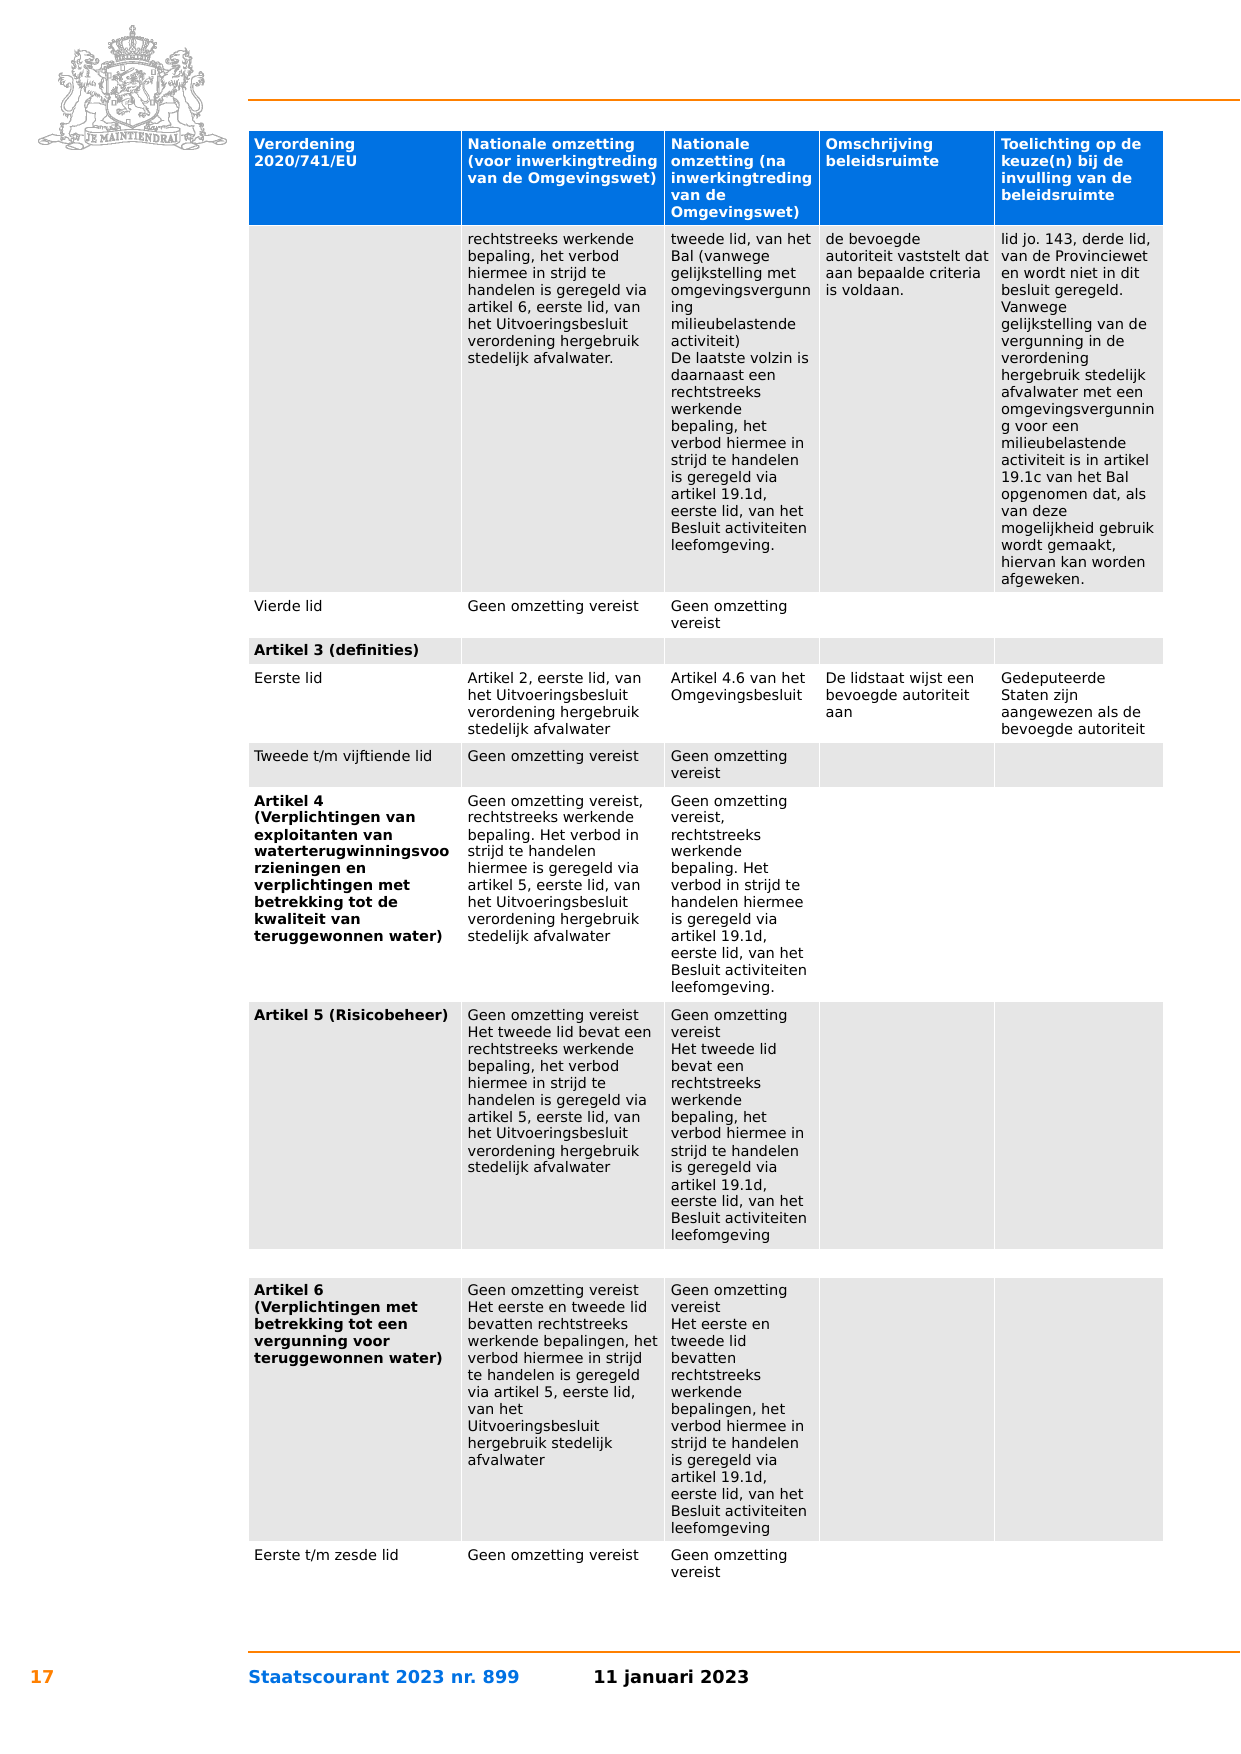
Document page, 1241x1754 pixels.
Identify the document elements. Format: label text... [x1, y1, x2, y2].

table_header Toelichting op de keuze(n) bij de invulling van de beleidsruimte [995, 131, 1163, 225]
table_cell tweede lid, van het Bal (vanwege gelijkstelling met omgevingsvergunning milieubelastende activiteit) De laatste volzin is daarnaast een rechtstreeks werkende bepaling, het verbod hiermee in strijd te handelen is geregeld via artikel 19.1d, eerste lid, van het Besluit activiteiten leefomgeving. [665, 226, 819, 592]
table_header Nationale omzetting (na inwerkingtreding van de Omgevingswet) [665, 131, 819, 225]
table_cell [820, 743, 994, 787]
table_cell Vierde lid [249, 593, 461, 637]
table_cell Geen omzetting vereist [462, 593, 664, 637]
table_cell Geen omzetting vereist Het tweede lid bevat een rechtstreeks werkende bepaling, het verbod hiermee in strijd te handelen is geregeld via artikel 5, eerste lid, van het Uitvoeringsbesluit verordening hergebruik stedelijk afvalwater [462, 1002, 664, 1249]
table_cell [462, 1250, 664, 1276]
table_cell [820, 1278, 994, 1541]
table_cell Geen omzetting vereist, rechtstreeks werkende bepaling. Het verbod in strijd te handelen hiermee is geregeld via artikel 5, eerste lid, van het Uitvoeringsbesluit verordening hergebruik stedelijk afvalwater [462, 788, 664, 1001]
table_cell Geen omzetting vereist Het eerste en tweede lid bevatten rechtstreeks werkende bepalingen, het verbod hiermee in strijd te handelen is geregeld via artikel 19.1d, eerste lid, van het Besluit activiteiten leefomgeving [665, 1278, 819, 1541]
table_cell lid jo. 143, derde lid, van de Provinciewet en wordt niet in dit besluit geregeld. Vanwege gelijkstelling van de vergunning in de verordening hergebruik stedelijk afvalwater met een omgevingsvergunning voor een milieubelastende activiteit is in artikel 19.1c van het Bal opgenomen dat, als van deze mogelijkheid gebruik wordt gemaakt, hiervan kan worden afgeweken. [995, 226, 1163, 592]
table_cell [995, 1250, 1163, 1276]
table_cell [995, 788, 1163, 1001]
table_cell Geen omzetting vereist Het eerste en tweede lid bevatten rechtstreeks werkende bepalingen, het verbod hiermee in strijd te handelen is geregeld via artikel 5, eerste lid, van het Uitvoeringsbesluit hergebruik stedelijk afvalwater [462, 1278, 664, 1541]
table_cell de bevoegde autoriteit vaststelt dat aan bepaalde criteria is voldaan. [820, 226, 994, 592]
table_cell [249, 1250, 461, 1276]
table_cell [820, 1002, 994, 1249]
table_cell [820, 593, 994, 637]
table_cell Artikel 5 (Risicobeheer) [249, 1002, 461, 1249]
picture [38, 25, 227, 150]
table_cell [995, 1002, 1163, 1249]
table_cell [665, 1250, 819, 1276]
table_cell [995, 1278, 1163, 1541]
table_cell Geen omzetting vereist [462, 1543, 664, 1586]
table_cell Artikel 2, eerste lid, van het Uitvoeringsbesluit verordening hergebruik stedelijk afvalwater [462, 665, 664, 742]
table_cell Gedeputeerde Staten zijn aangewezen als de bevoegde autoriteit [995, 665, 1163, 742]
table_cell [462, 638, 664, 664]
table_cell [995, 743, 1163, 787]
table_cell Eerste lid [249, 665, 461, 742]
table_cell [995, 1543, 1163, 1586]
table_header Verordening 2020/741/EU [249, 131, 461, 225]
table_cell [665, 638, 819, 664]
table_cell [820, 788, 994, 1001]
table_cell Geen omzetting vereist [665, 593, 819, 637]
table_cell Artikel 6 (Verplichtingen met betrekking tot een vergunning voor teruggewonnen water) [249, 1278, 461, 1541]
table_cell Eerste t/m zesde lid [249, 1543, 461, 1586]
table_cell Tweede t/m vijftiende lid [249, 743, 461, 787]
table_cell Geen omzetting vereist [462, 743, 664, 787]
table_cell [249, 226, 461, 592]
table_cell Geen omzetting vereist [665, 1543, 819, 1586]
table_cell Artikel 4 (Verplichtingen van exploitanten van waterterugwinningsvoorzieningen en verplichtingen met betrekking tot de kwaliteit van teruggewonnen water) [249, 788, 461, 1001]
table_cell Geen omzetting vereist [665, 743, 819, 787]
table_cell rechtstreeks werkende bepaling, het verbod hiermee in strijd te handelen is geregeld via artikel 6, eerste lid, van het Uitvoeringsbesluit verordening hergebruik stedelijk afvalwater. [462, 226, 664, 592]
table_cell Geen omzetting vereist, rechtstreeks werkende bepaling. Het verbod in strijd te handelen hiermee is geregeld via artikel 19.1d, eerste lid, van het Besluit activiteiten leefomgeving. [665, 788, 819, 1001]
table_cell [820, 1250, 994, 1276]
table_cell Geen omzetting vereist Het tweede lid bevat een rechtstreeks werkende bepaling, het verbod hiermee in strijd te handelen is geregeld via artikel 19.1d, eerste lid, van het Besluit activiteiten leefomgeving [665, 1002, 819, 1249]
table_header Nationale omzetting (voor inwerkingtreding van de Omgevingswet) [462, 131, 664, 225]
table_cell [995, 638, 1163, 664]
table_header Omschrijving beleidsruimte [820, 131, 994, 225]
table_cell [820, 638, 994, 664]
table_cell [995, 593, 1163, 637]
table_cell Artikel 3 (definities) [249, 638, 461, 664]
table_cell De lidstaat wijst een bevoegde autoriteit aan [820, 665, 994, 742]
table_cell Artikel 4.6 van het Omgevingsbesluit [665, 665, 819, 742]
table_cell [820, 1543, 994, 1586]
